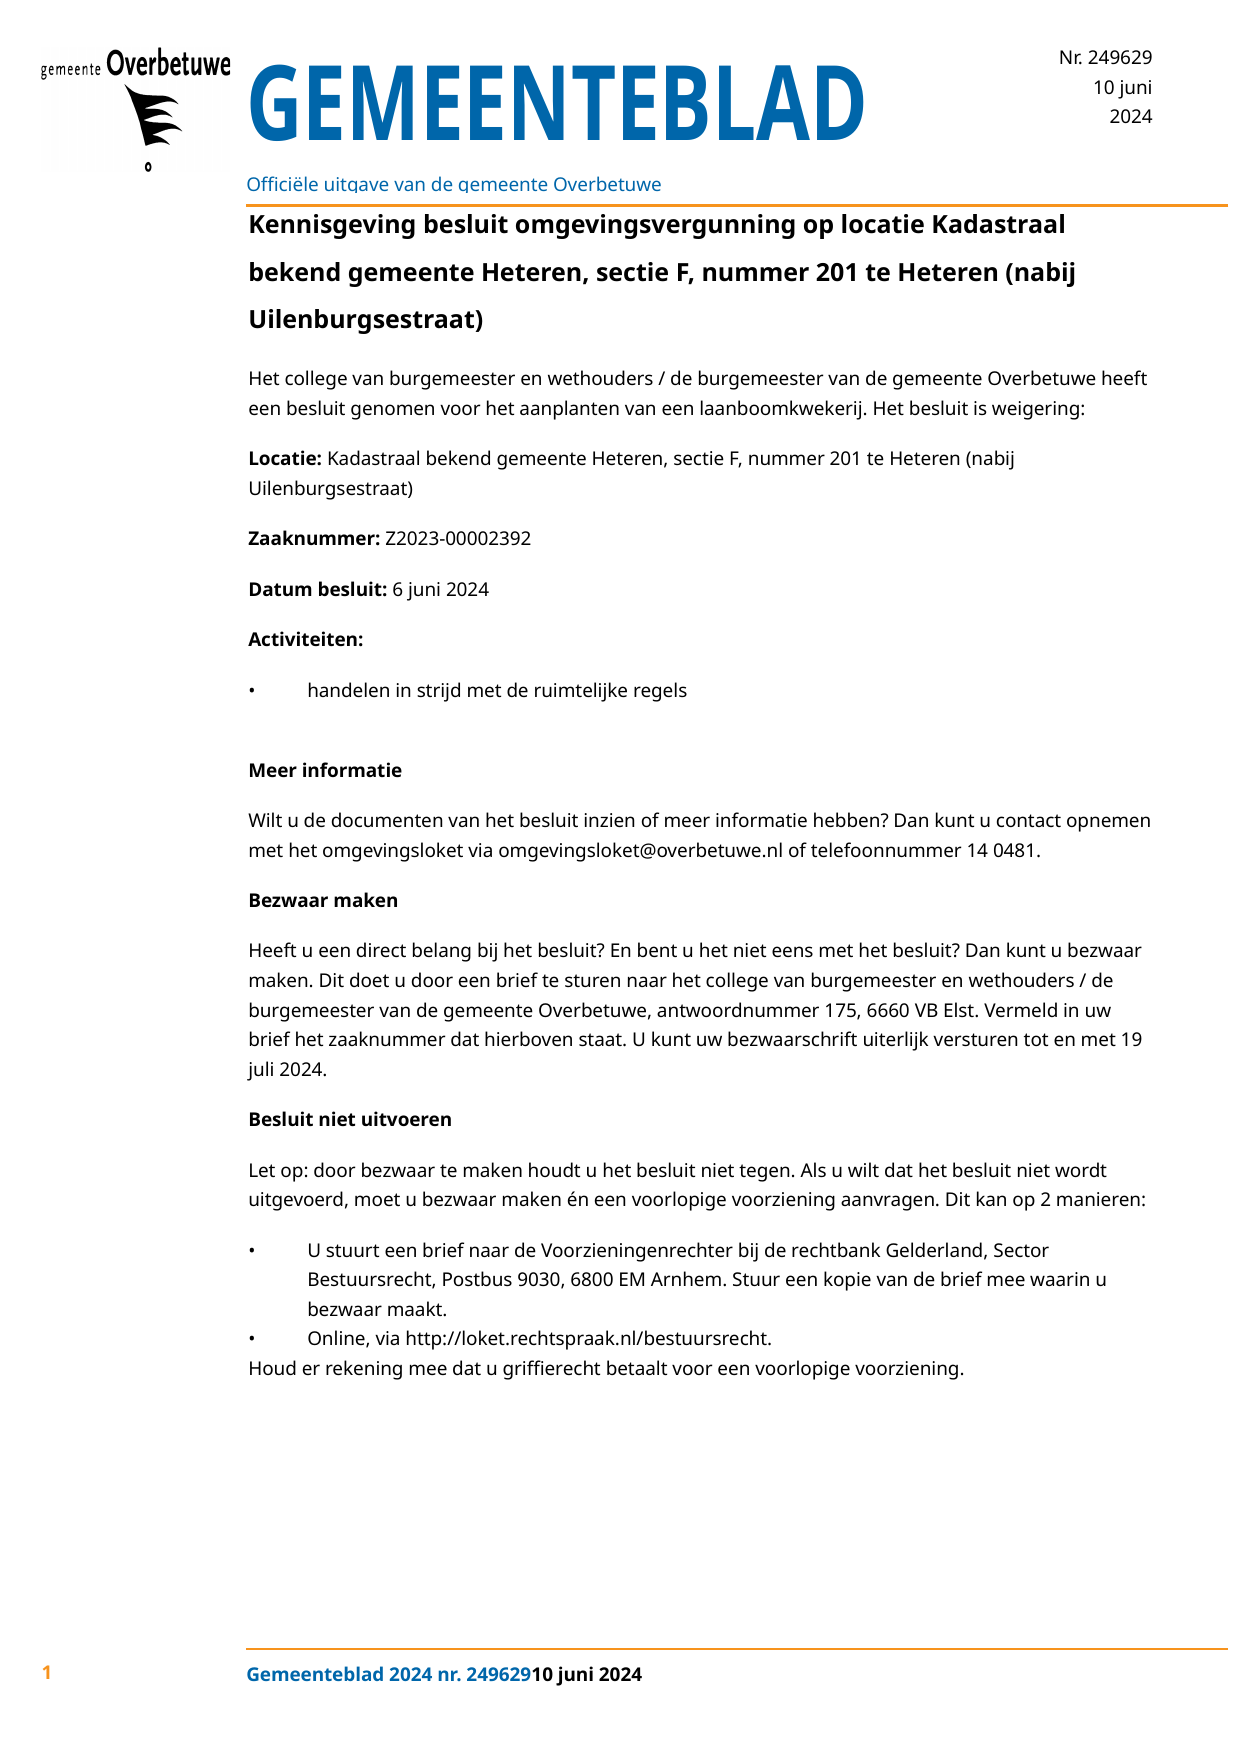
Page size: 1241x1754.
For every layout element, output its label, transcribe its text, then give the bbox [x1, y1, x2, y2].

text Kennisgeving besluit omgevingsvergunning op locatie Kadastraal bekend gemeente Heteren, sectie F, nummer 201 te Heteren (nabij Uilenburgsestraat) [248, 207, 1152, 336]
text Let op: door bezwaar te maken houdt u het besluit niet tegen. Als u wilt dat het besluit niet wordt uitgevoerd, moet u bezwaar maken én een voorlopige voorziening aanvragen. Dit kan op 2 manieren: [248, 1157, 1152, 1212]
text Datum besluit: 6 juni 2024 [248, 576, 1152, 602]
text Besluit niet uitvoeren [248, 1106, 1152, 1132]
text Het college van burgemeester en wethouders / de burgemeester van de gemeente Overbetuwe heeft een besluit genomen voor het aanplanten van een laanboomkwekerij. Het besluit is weigering: [248, 366, 1152, 421]
text Houd er rekening mee dat u griffierecht betaalt voor een voorlopige voorziening. [248, 1355, 1152, 1381]
list Online, via http://loket.rechtspraak.nl/bestuursrecht. [248, 1326, 1152, 1351]
text Locatie: Kadastraal bekend gemeente Heteren, sectie F, nummer 201 te Heteren (nabij Uilenburgsestraat) [248, 446, 1152, 501]
text Wilt u de documenten van het besluit inzien of meer informatie hebben? Dan kunt u contact opnemen met het omgevingsloket via omgevingsloket@overbetuwe.nl of telefoonnummer 14 0481. [248, 807, 1152, 862]
text Zaaknummer: Z2023-00002392 [248, 526, 1152, 551]
text Bezwaar maken [248, 887, 1152, 913]
list handelen in strijd met de ruimtelijke regels [248, 677, 1152, 702]
text Meer informatie [248, 757, 1152, 782]
picture [41, 47, 231, 172]
list U stuurt een brief naar de Voorzieningenrechter bij de rechtbank Gelderland, Sector Bestuursrecht, Postbus 9030, 6800 EM Arnhem. Stuur een kopie van de brief mee waarin u bezwaar maakt. [248, 1237, 1152, 1322]
text Heeft u een direct belang bij het besluit? En bent u het niet eens met het besluit? Dan kunt u bezwaar maken. Dit doet u door een brief te sturen naar het college van burgemeester en wethouders / de burgemeester van de gemeente Overbetuwe, antwoordnummer 175, 6660 VB Elst. Vermeld in uw brief het zaaknummer dat hierboven staat. U kunt uw bezwaarschrift uiterlijk versturen tot en met 19 juli 2024. [248, 938, 1152, 1082]
text Activiteiten: [248, 626, 1152, 652]
